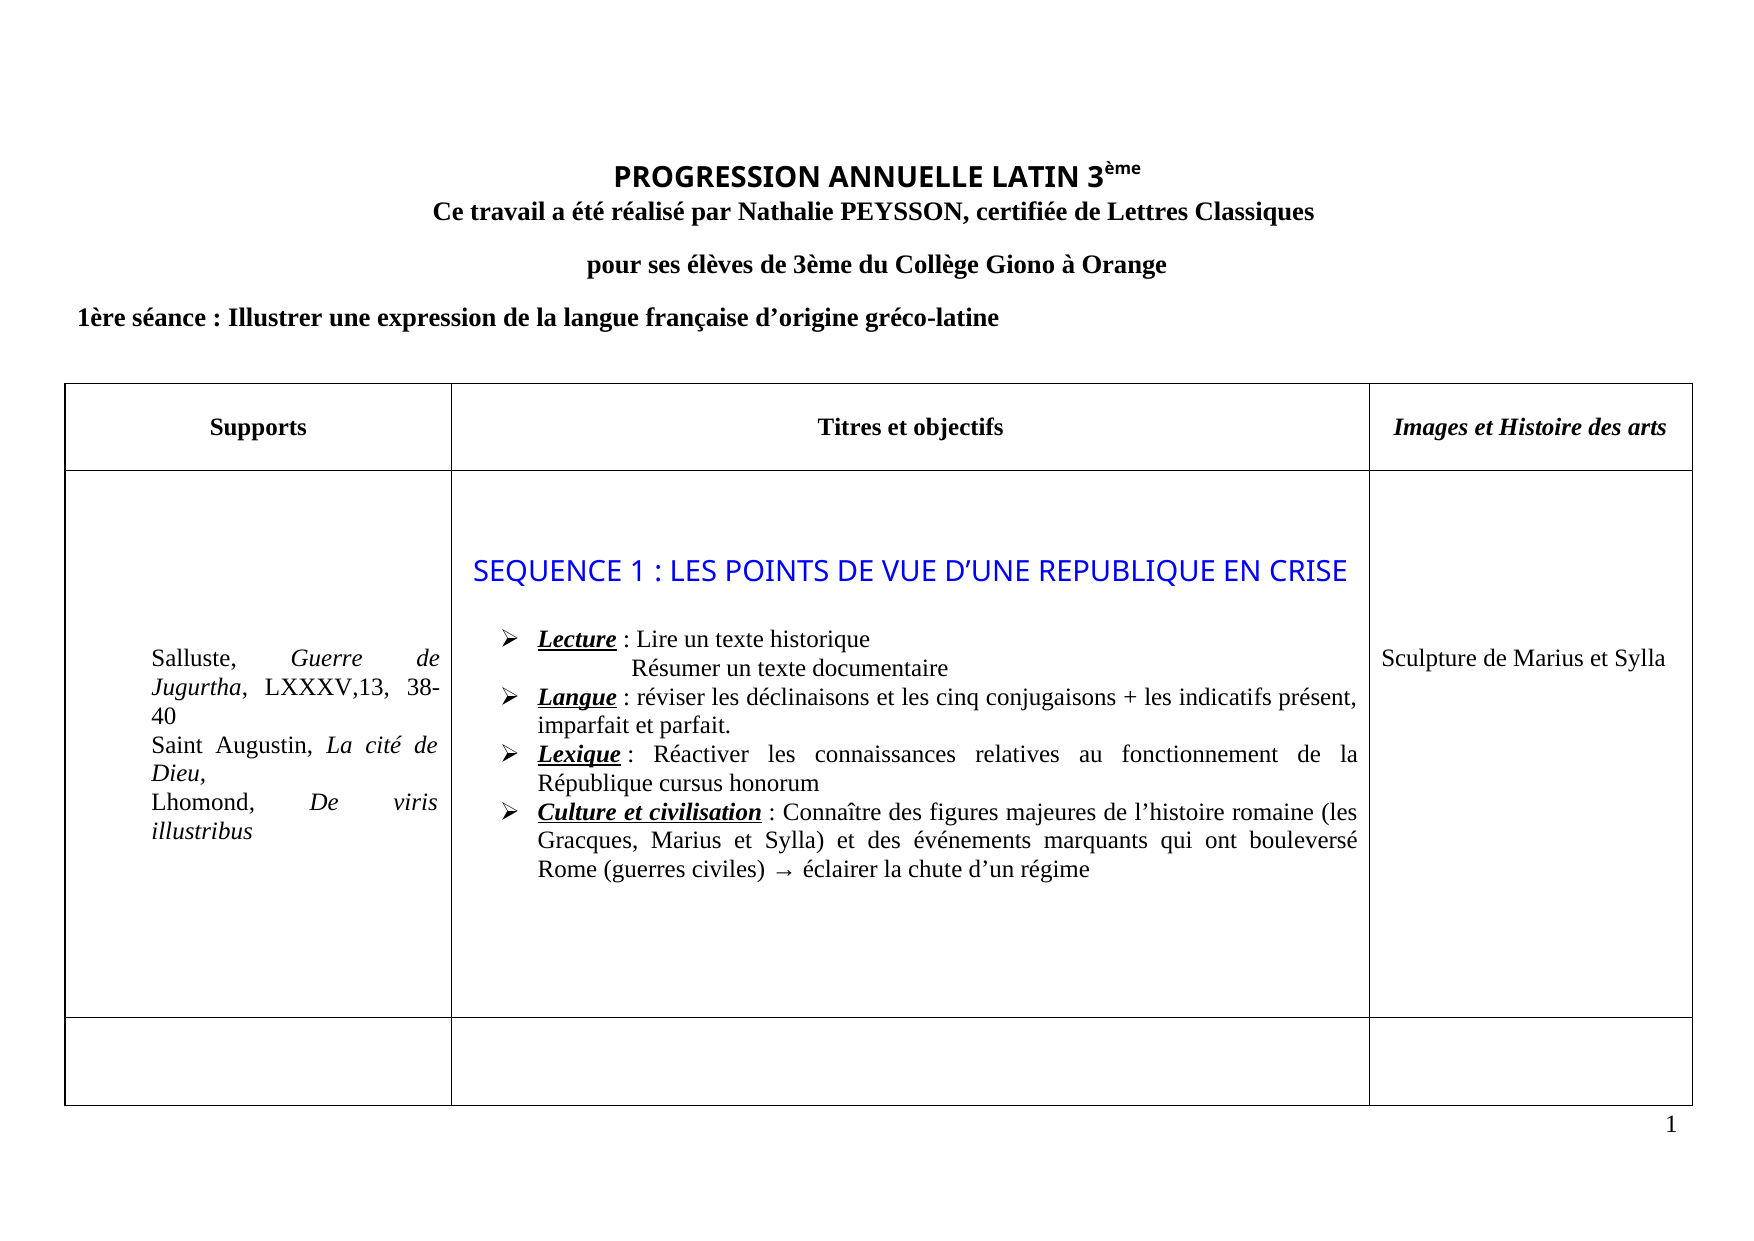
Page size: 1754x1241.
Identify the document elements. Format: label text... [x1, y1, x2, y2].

table_cell [66, 1018, 451, 1104]
table_header Images et Histoire des arts [1370, 384, 1692, 470]
table_cell [1370, 1018, 1692, 1104]
table_header Titres et objectifs [452, 384, 1369, 470]
text PROGRESSION ANNUELLE LATIN 3ème [77, 156, 1677, 196]
text Ce travail a été réalisé par Nathalie PEYSSON, certifiée de Lettres Classiques [77, 196, 1677, 248]
table_cell [452, 1018, 1369, 1104]
table_cell Salluste, Guerre de Jugurtha, LXXXV,13, 38- 40 Saint Augustin, La cité de Dieu, Lhomond, De viris illustribus [66, 471, 451, 1017]
text pour ses élèves de 3ème du Collège Giono à Orange [77, 248, 1677, 301]
text 1ère séance : Illustrer une expression de la langue française d’origine gréco-latine [77, 301, 1677, 354]
table_header Supports [66, 384, 451, 470]
table_cell Sculpture de Marius et Sylla [1370, 471, 1692, 1017]
table_cell SEQUENCE 1 : LES POINTS DE VUE D’UNE REPUBLIQUE EN CRISE Lecture : Lire un texte historique Résumer un texte documentaire Langue : réviser les déclinaisons et les cinq conjugaisons + les indicatifs présent, imparfait et parfait. Lexique : Réactiver les connaissances relatives au fonctionnement de la République cursus honorum Culture et civilisation : Connaître des figures majeures de l’histoire romaine (les Gracques, Marius et Sylla) et des événements marquants qui ont bouleversé Rome (guerres civiles) → éclairer la chute d’un régime [452, 471, 1369, 1017]
